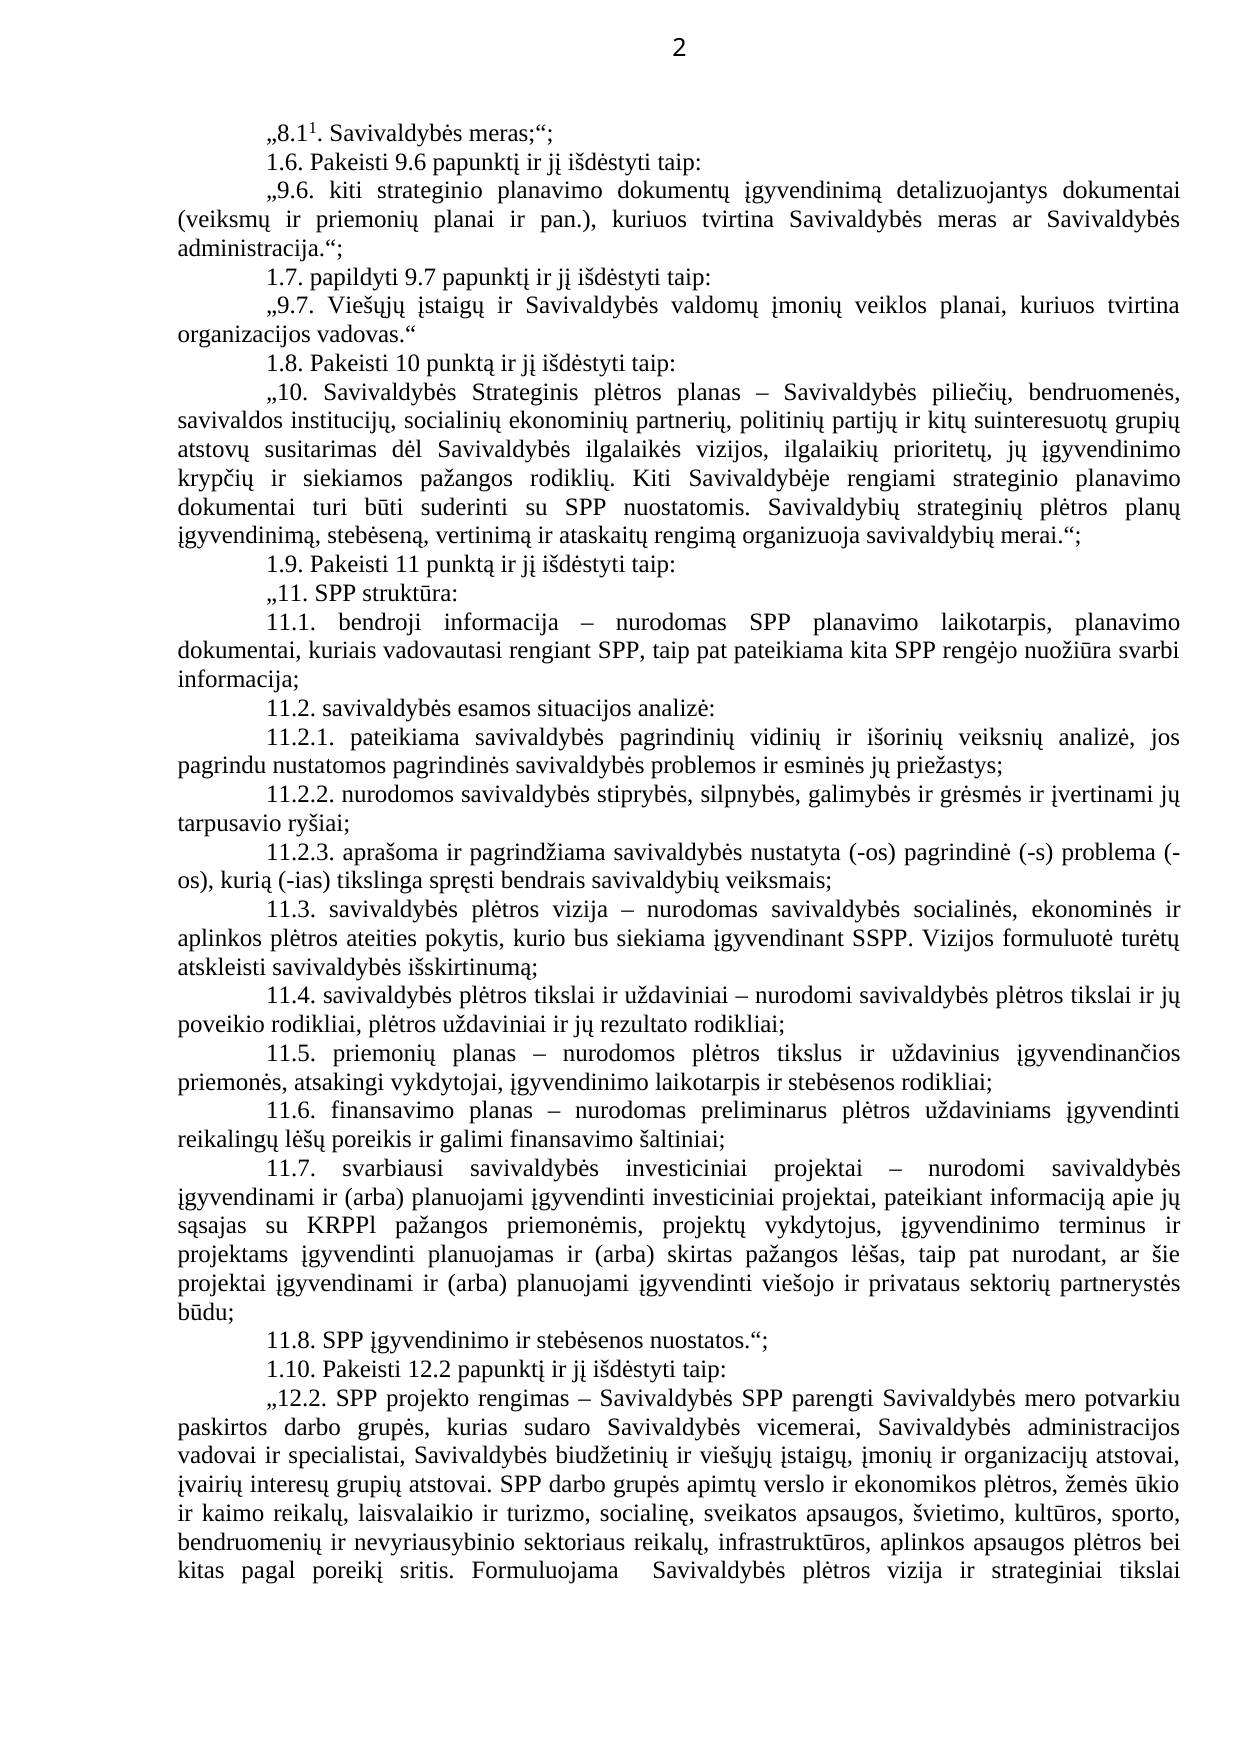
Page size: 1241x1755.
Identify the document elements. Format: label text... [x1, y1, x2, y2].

text „8.11. Savivaldybės meras;“; [177, 118, 1181, 147]
text 11.7. svarbiausi savivaldybės investiciniai projektai – nurodomi savivaldybės įgyvendinami ir (arba) planuojami įgyvendinti investiciniai projektai, pateikiant informaciją apie jų sąsajas su KRPPl pažangos priemonėmis, projektų vykdytojus, įgyvendinimo terminus ir projektams įgyvendinti planuojamas ir (arba) skirtas pažangos lėšas, taip pat nurodant, ar šie projektai įgyvendinami ir (arba) planuojami įgyvendinti viešojo ir privataus sektorių partnerystės būdu; [177, 1153, 1181, 1326]
text 1.10. Pakeisti 12.2 papunktį ir jį išdėstyti taip: [177, 1354, 1181, 1383]
text „9.7. Viešųjų įstaigų ir Savivaldybės valdomų įmonių veiklos planai, kuriuos tvirtina organizacijos vadovas.“ [177, 291, 1181, 348]
text 11.1. bendroji informacija – nurodomas SPP planavimo laikotarpis, planavimo dokumentai, kuriais vadovautasi rengiant SPP, taip pat pateikiama kita SPP rengėjo nuožiūra svarbi informacija; [177, 607, 1181, 693]
text 1.8. Pakeisti 10 punktą ir jį išdėstyti taip: [177, 348, 1181, 377]
text 11.4. savivaldybės plėtros tikslai ir uždaviniai – nurodomi savivaldybės plėtros tikslai ir jų poveikio rodikliai, plėtros uždaviniai ir jų rezultato rodikliai; [177, 981, 1181, 1038]
text 11.2.3. aprašoma ir pagrindžiama savivaldybės nustatyta (-os) pagrindinė (-s) problema (-os), kurią (-ias) tikslinga spręsti bendrais savivaldybių veiksmais; [177, 837, 1181, 894]
text 1.6. Pakeisti 9.6 papunktį ir jį išdėstyti taip: [177, 147, 1181, 176]
text 1.9. Pakeisti 11 punktą ir jį išdėstyti taip: [177, 549, 1181, 578]
text 11.8. SPP įgyvendinimo ir stebėsenos nuostatos.“; [177, 1326, 1181, 1354]
text „10. Savivaldybės Strateginis plėtros planas – Savivaldybės piliečių, bendruomenės, savivaldos institucijų, socialinių ekonominių partnerių, politinių partijų ir kitų suinteresuotų grupių atstovų susitarimas dėl Savivaldybės ilgalaikės vizijos, ilgalaikių prioritetų, jų įgyvendinimo krypčių ir siekiamos pažangos rodiklių. Kiti Savivaldybėje rengiami strateginio planavimo dokumentai turi būti suderinti su SPP nuostatomis. Savivaldybių strateginių plėtros planų įgyvendinimą, stebėseną, vertinimą ir ataskaitų rengimą organizuoja savivaldybių merai.“; [177, 377, 1181, 549]
text 11.2. savivaldybės esamos situacijos analizė: [177, 693, 1181, 722]
text „11. SPP struktūra: [177, 578, 1181, 607]
text 11.5. priemonių planas – nurodomos plėtros tikslus ir uždavinius įgyvendinančios priemonės, atsakingi vykdytojai, įgyvendinimo laikotarpis ir stebėsenos rodikliai; [177, 1038, 1181, 1096]
text 11.3. savivaldybės plėtros vizija – nurodomas savivaldybės socialinės, ekonominės ir aplinkos plėtros ateities pokytis, kurio bus siekiama įgyvendinant SSPP. Vizijos formuluotė turėtų atskleisti savivaldybės išskirtinumą; [177, 894, 1181, 981]
text „12.2. SPP projekto rengimas – Savivaldybės SPP parengti Savivaldybės mero potvarkiu paskirtos darbo grupės, kurias sudaro Savivaldybės vicemerai, Savivaldybės administracijos vadovai ir specialistai, Savivaldybės biudžetinių ir viešųjų įstaigų, įmonių ir organizacijų atstovai, įvairių interesų grupių atstovai. SPP darbo grupės apimtų verslo ir ekonomikos plėtros, žemės ūkio ir kaimo reikalų, laisvalaikio ir turizmo, socialinę, sveikatos apsaugos, švietimo, kultūros, sporto, bendruomenių ir nevyriausybinio sektoriaus reikalų, infrastruktūros, aplinkos apsaugos plėtros bei kitas pagal poreikį sritis. Formuluojama Savivaldybės plėtros vizija ir strateginiai tikslai [177, 1383, 1181, 1584]
text 1.7. papildyti 9.7 papunktį ir jį išdėstyti taip: [177, 262, 1181, 291]
text 11.6. finansavimo planas – nurodomas preliminarus plėtros uždaviniams įgyvendinti reikalingų lėšų poreikis ir galimi finansavimo šaltiniai; [177, 1096, 1181, 1153]
text „9.6. kiti strateginio planavimo dokumentų įgyvendinimą detalizuojantys dokumentai (veiksmų ir priemonių planai ir pan.), kuriuos tvirtina Savivaldybės meras ar Savivaldybės administracija.“; [177, 176, 1181, 262]
text 11.2.1. pateikiama savivaldybės pagrindinių vidinių ir išorinių veiksnių analizė, jos pagrindu nustatomos pagrindinės savivaldybės problemos ir esminės jų priežastys; [177, 722, 1181, 779]
text 11.2.2. nurodomos savivaldybės stiprybės, silpnybės, galimybės ir grėsmės ir įvertinami jų tarpusavio ryšiai; [177, 779, 1181, 837]
